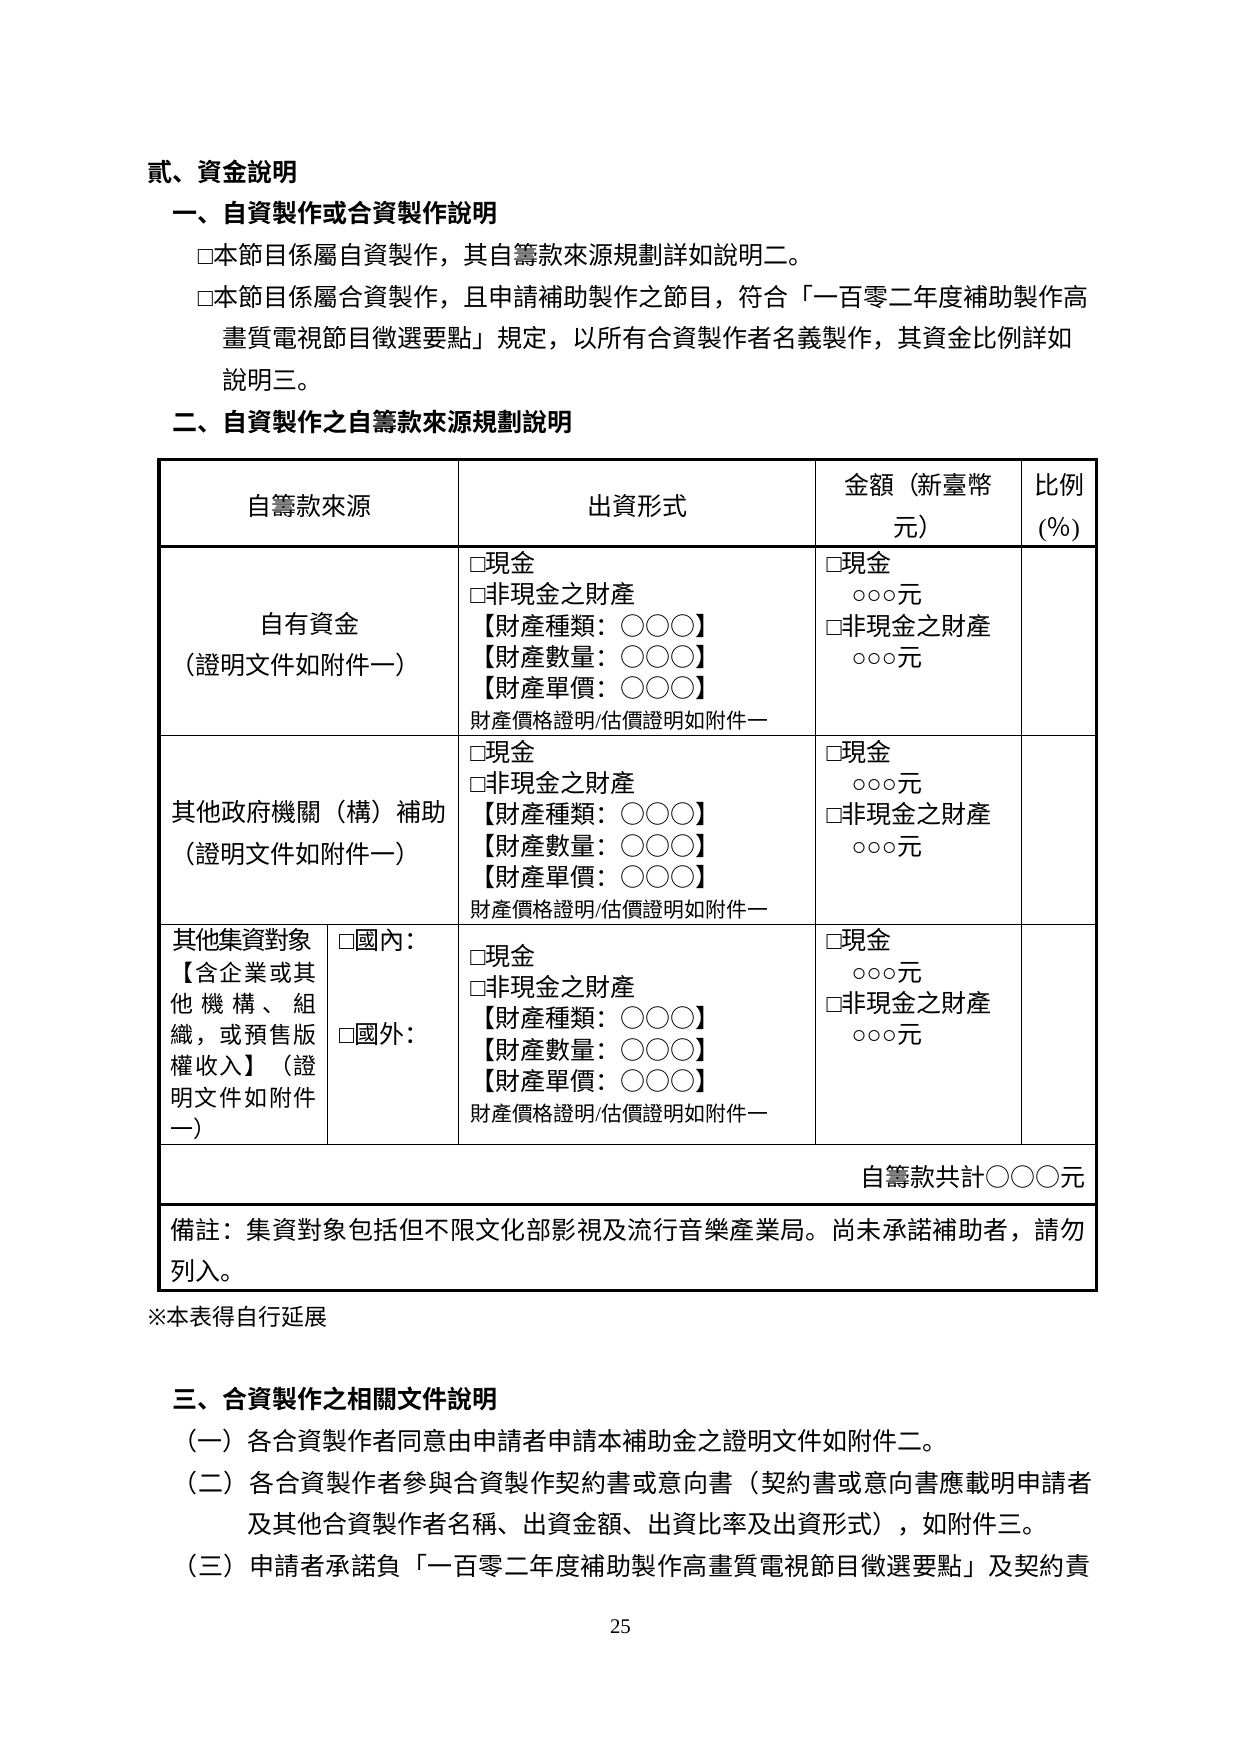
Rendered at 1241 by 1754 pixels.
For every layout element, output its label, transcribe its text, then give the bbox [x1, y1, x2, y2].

table_cell [1022, 548, 1095, 735]
table_header 金額（新臺幣元） [816, 461, 1021, 544]
text ※本表得自行延展 [148, 1292, 1092, 1334]
table_cell 其他政府機關（構）補助 （證明文件如附件一） [161, 736, 458, 924]
table_cell □現金 □非現金之財產 【財產種類：○○○】 【財產數量：○○○】 【財產單價：○○○】 財產價格證明/估價證明如附件一 [459, 548, 815, 735]
table_cell 自有資金 （證明文件如附件一） [161, 548, 458, 735]
text □本節目係屬合資製作，且申請補助製作之節目，符合「一百零二年度補助製作高畫質電視節目徵選要點」規定，以所有合資製作者名義製作，其資金比例詳如說明三。 [198, 273, 1092, 398]
table_cell □國內： □國外： [328, 925, 458, 1143]
table_cell 自籌款共計○○○元 [161, 1145, 1095, 1203]
table_cell □現金 ○○○元 □非現金之財產 ○○○元 [816, 548, 1021, 735]
table_header 比例 (％) [1022, 461, 1095, 544]
table_cell □現金 □非現金之財產 【財產種類：○○○】 【財產數量：○○○】 【財產單價：○○○】 財產價格證明/估價證明如附件一 [459, 736, 815, 924]
table_cell □現金 □非現金之財產 【財產種類：○○○】 【財產數量：○○○】 【財產單價：○○○】 財產價格證明/估價證明如附件一 [459, 925, 815, 1143]
table_cell □現金 ○○○元 □非現金之財產 ○○○元 [816, 736, 1021, 924]
table_cell □現金 ○○○元 □非現金之財產 ○○○元 [816, 925, 1021, 1143]
text □本節目係屬自資製作，其自籌款來源規劃詳如說明二。 [198, 231, 1092, 273]
table_header 出資形式 [459, 461, 815, 544]
text 二、自資製作之自籌款來源規劃說明 [173, 398, 1092, 439]
text 三、合資製作之相關文件說明 [173, 1376, 1092, 1417]
table_cell [1022, 925, 1095, 1143]
text （二）各合資製作者參與合資製作契約書或意向書（契約書或意向書應載明申請者及其他合資製作者名稱、出資金額、出資比率及出資形式），如附件三。 [173, 1459, 1092, 1542]
table_header 自籌款來源 [161, 461, 458, 544]
text （一）各合資製作者同意由申請者申請本補助金之證明文件如附件二。 [173, 1417, 1092, 1459]
table_cell 備註：集資對象包括但不限文化部影視及流行音樂產業局。尚未承諾補助者，請勿列入。 [161, 1206, 1095, 1289]
text 貳、資金說明 [148, 148, 1092, 189]
text 一、自資製作或合資製作說明 [173, 189, 1092, 231]
table_cell 其他集資對象 【含企業或其他機構、組織，或預售版權收入】（證明文件如附件一） [161, 925, 327, 1143]
table_cell [1022, 736, 1095, 924]
text （三）申請者承諾負「一百零二年度補助製作高畫質電視節目徵選要點」及契約責 [173, 1542, 1092, 1584]
